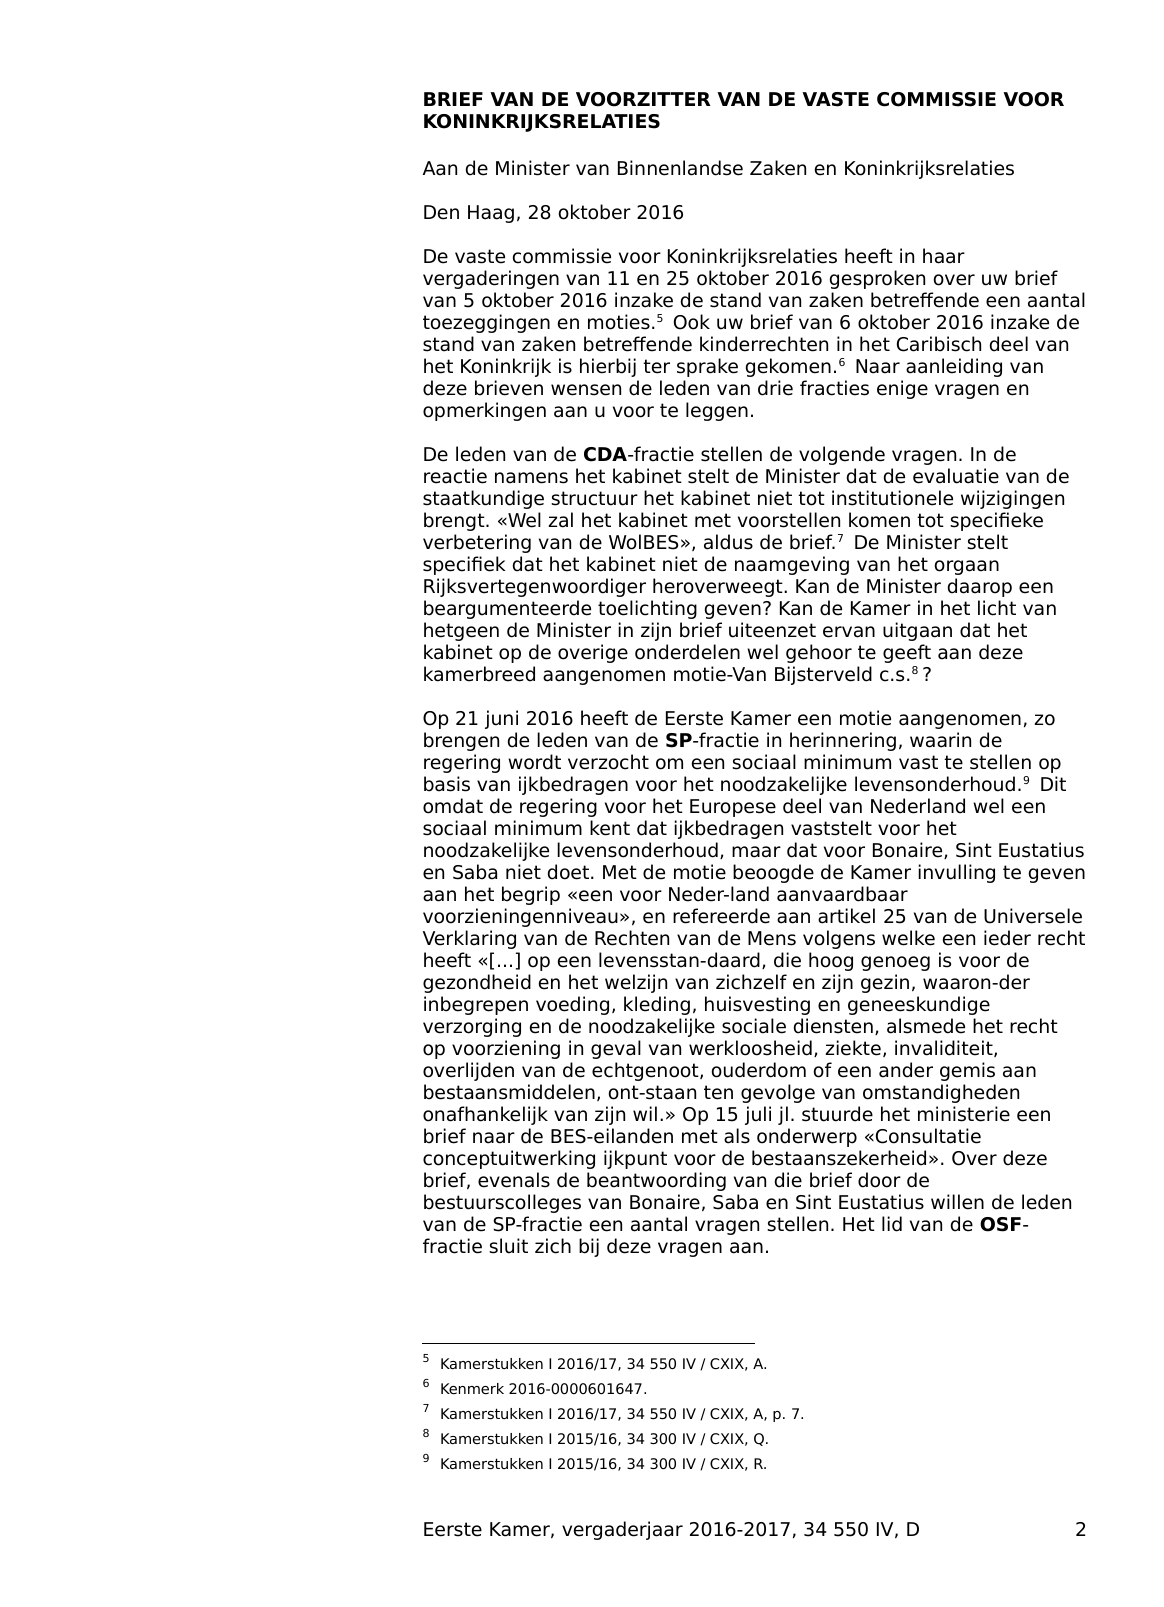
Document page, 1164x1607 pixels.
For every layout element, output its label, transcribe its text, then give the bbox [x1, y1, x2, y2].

subtitle BRIEF VAN DE VOORZITTER VAN DE VASTE COMMISSIE VOOR KONINKRIJKSRELATIES [422, 89, 1087, 133]
text Kamerstukken I 2016/17, 34 550 IV / CXIX, A, p. 7. [422, 1402, 1087, 1424]
text Den Haag, 28 oktober 2016 [422, 202, 1087, 224]
text Kenmerk 2016-0000601647. [422, 1377, 1087, 1399]
text Op 21 juni 2016 heeft de Eerste Kamer een motie aangenomen, zo brengen de leden van de SP-fractie in herinnering, waarin de regering wordt verzocht om een sociaal minimum vast te stellen op basis van ijkbedragen voor het noodzakelijke levensonderhoud. Dit omdat de regering voor het Europese deel van Nederland wel een sociaal minimum kent dat ijkbedragen vaststelt voor het noodzakelijke levensonderhoud, maar dat voor Bonaire, Sint Eustatius en Saba niet doet. Met de motie beoogde de Kamer invulling te geven aan het begrip «een voor Neder-land aanvaardbaar voorzieningenniveau», en refereerde aan artikel 25 van de Universele Verklaring van de Rechten van de Mens volgens welke een ieder recht heeft «[...] op een levensstan-daard, die hoog genoeg is voor de gezondheid en het welzijn van zichzelf en zijn gezin, waaron-der inbegrepen voeding, kleding, huisvesting en geneeskundige verzorging en de noodzakelijke sociale diensten, alsmede het recht op voorziening in geval van werkloosheid, ziekte, invaliditeit, overlijden van de echtgenoot, ouderdom of een ander gemis aan bestaansmiddelen, ont-staan ten gevolge van omstandigheden onafhankelijk van zijn wil.» Op 15 juli jl. stuurde het ministerie een brief naar de BES-eilanden met als onderwerp «Consultatie conceptuitwerking ijkpunt voor de bestaanszekerheid». Over deze brief, evenals de beantwoording van die brief door de bestuurscolleges van Bonaire, Saba en Sint Eustatius willen de leden van de SP-fractie een aantal vragen stellen. Het lid van de OSF-fractie sluit zich bij deze vragen aan. [422, 708, 1087, 1258]
text De leden van de CDA-fractie stellen de volgende vragen. In de reactie namens het kabinet stelt de Minister dat de evaluatie van de staatkundige structuur het kabinet niet tot institutionele wijzigingen brengt. «Wel zal het kabinet met voorstellen komen tot specifieke verbetering van de WolBES», aldus de brief. De Minister stelt specifiek dat het kabinet niet de naamgeving van het orgaan Rijksvertegenwoordiger heroverweegt. Kan de Minister daarop een beargumenteerde toelichting geven? Kan de Kamer in het licht van hetgeen de Minister in zijn brief uiteenzet ervan uitgaan dat het kabinet op de overige onderdelen wel gehoor te geeft aan deze kamerbreed aangenomen motie-Van Bijsterveld c.s.? [422, 444, 1087, 686]
text De vaste commissie voor Koninkrijksrelaties heeft in haar vergaderingen van 11 en 25 oktober 2016 gesproken over uw brief van 5 oktober 2016 inzake de stand van zaken betreffende een aantal toezeggingen en moties. Ook uw brief van 6 oktober 2016 inzake de stand van zaken betreffende kinderrechten in het Caribisch deel van het Koninkrijk is hierbij ter sprake gekomen. Naar aanleiding van deze brieven wensen de leden van drie fracties enige vragen en opmerkingen aan u voor te leggen. [422, 246, 1087, 422]
text Kamerstukken I 2015/16, 34 300 IV / CXIX, Q. [422, 1427, 1087, 1449]
text Kamerstukken I 2015/16, 34 300 IV / CXIX, R. [422, 1452, 1087, 1474]
text Aan de Minister van Binnenlandse Zaken en Koninkrijksrelaties [422, 158, 1087, 180]
text Kamerstukken I 2016/17, 34 550 IV / CXIX, A. [422, 1352, 1087, 1374]
